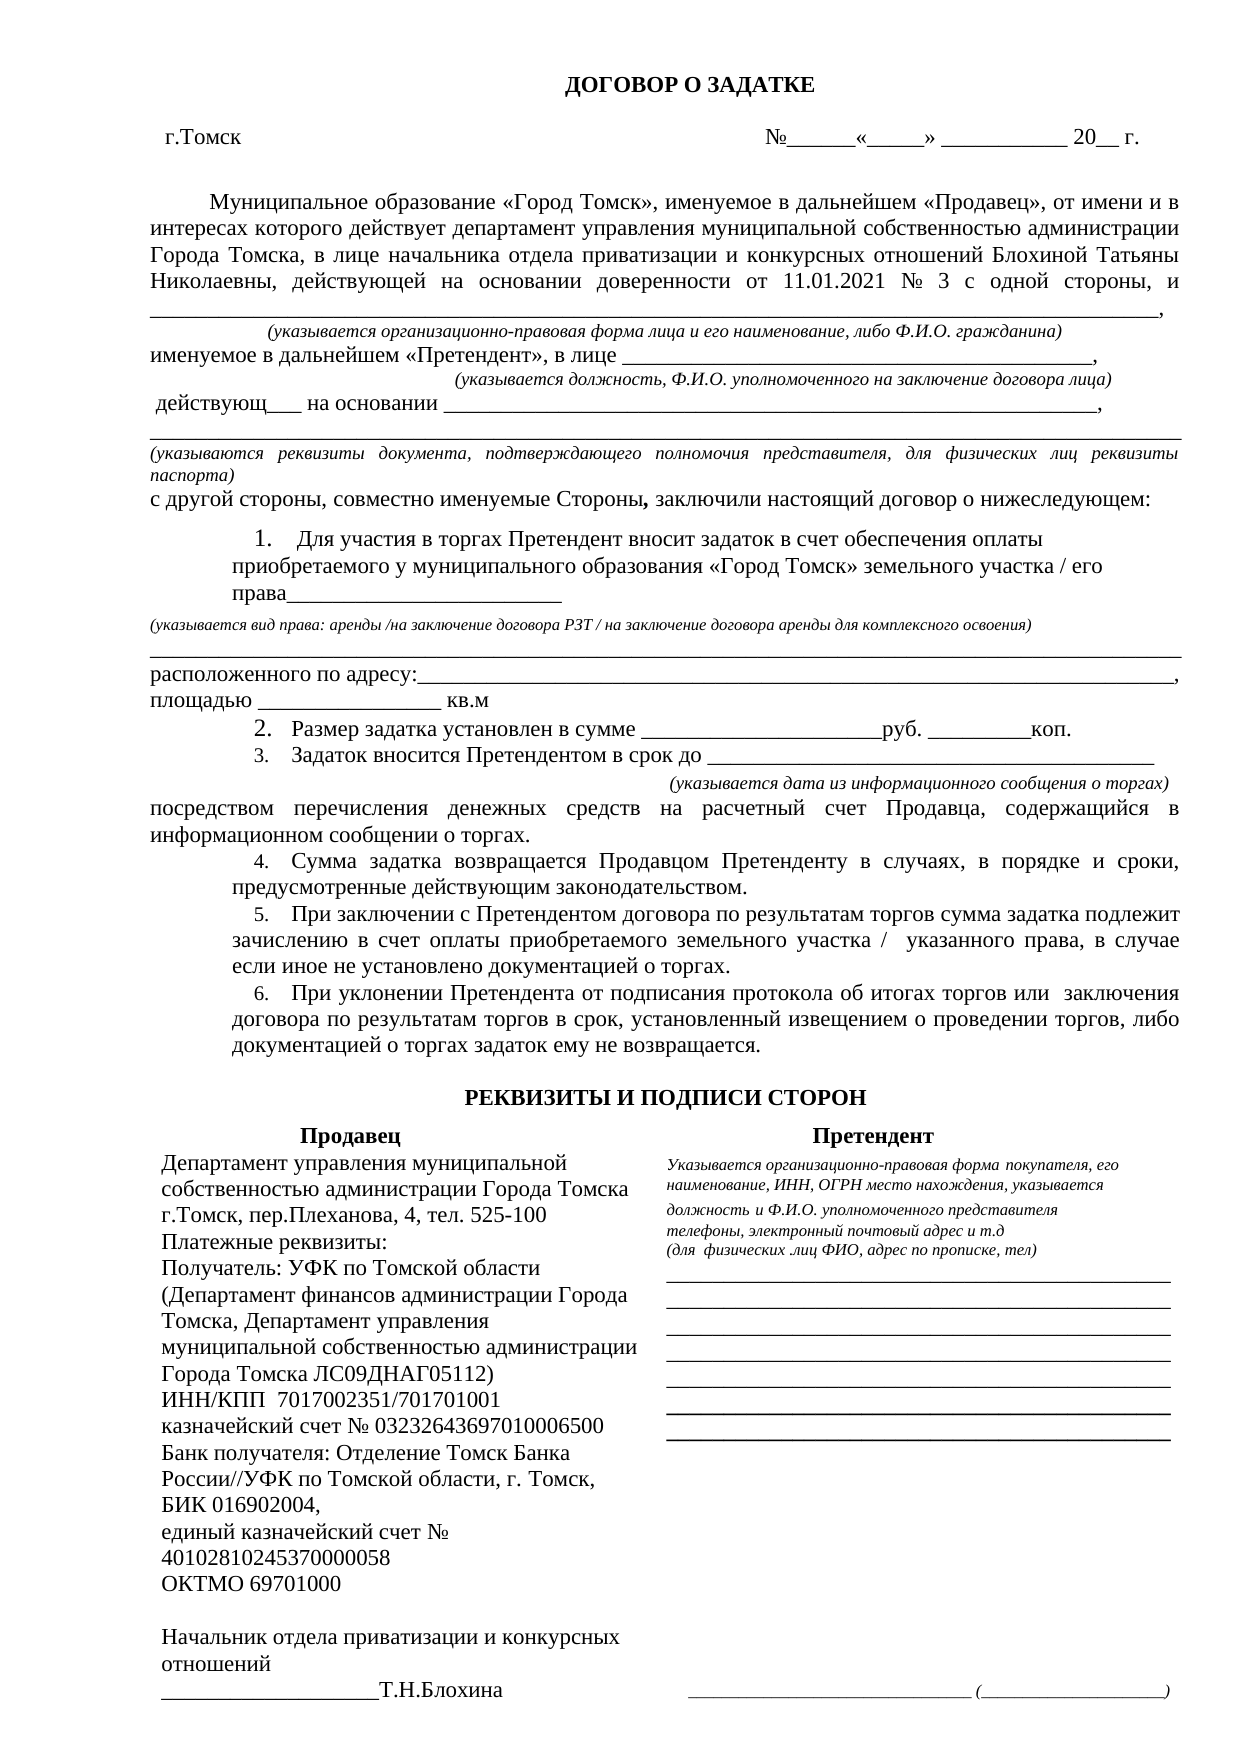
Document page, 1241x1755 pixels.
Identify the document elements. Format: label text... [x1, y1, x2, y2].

text с другой стороны, совместно именуемые Стороны, заключили настоящий договор о нижеследующем: [150, 485, 1181, 512]
table_cell Начальник отдела приватизации и конкурсных отношений ___________________Т.Н.Блохина [150, 1623, 677, 1702]
text (указывается дата из информационного сообщения о торгах) [209, 768, 1181, 794]
text __________________________________________________________________________________________ [150, 634, 1183, 660]
list При заключении с Претендентом договора по результатам торгов сумма задатка подлежит зачислению в счет оплаты приобретаемого земельного участка / указанного права, в случае если иное не установлено документацией о торгах. [194, 900, 1181, 979]
list При уклонении Претендента от подписания протокола об итогах торгов или заключения договора по результатам торгов в срок, установленный извещением о проведении торгов, либо документацией о торгах задаток ему не возвращается. [194, 979, 1181, 1058]
text расположенного по адресу:__________________________________________________________________, площадью ________________ кв.м [150, 660, 1183, 713]
list Задаток вносится Претендентом в срок до _______________________________________ [194, 742, 1181, 768]
text г.Томск №______«_____» ___________ 20__ г. [165, 123, 1184, 150]
table_cell __________________________________ (______________________) [677, 1623, 1204, 1702]
text __________________________________________________________________________________________ [150, 416, 1181, 439]
text действующ___ на основании _________________________________________________________, [150, 389, 1181, 416]
text (указывается должность, Ф.И.О. уполномоченного на заключение договора лица) [150, 368, 1181, 389]
text Продавец Претендент [225, 1122, 1183, 1149]
text РЕКВИЗИТЫ И ПОДПИСИ СТОРОН [150, 1084, 1181, 1111]
text (указывается вид права: аренды /на заключение договора РЗТ / на заключение договора аренды для комплексного освоения) [150, 605, 1183, 634]
list Сумма задатка возвращается Продавцом Претенденту в случаях, в порядке и сроки, предусмотренные действующим законодательством. [194, 847, 1181, 900]
list Для участия в торгах Претендент вносит задаток в счет обеспечения оплаты приобретаемого у муниципального образования «Город Томск» земельного участка / его права________________________ [194, 523, 1183, 605]
text посредством перечисления денежных средств на расчетный счет Продавца, содержащийся в информационном сообщении о торгах. [150, 794, 1181, 847]
table_header Указывается организационно-правовая форма покупателя, его наименование, ИНН, ОГРН место нахождения, указывается должность и Ф.И.О. уполномоченного представителя телефоны, электронный почтовый адрес и т.д (для физических .лиц ФИО, адрес по прописке, тел) ____________________________________________ ____________________________________________ ____________________________________________ ____________________________________________ ____________________________________________ ____________________________________________ ____________________________________________ [655, 1149, 1182, 1623]
text (указываются реквизиты документа, подтверждающего полномочия представителя, для физических лиц реквизиты паспорта) [150, 440, 1181, 485]
text именуемое в дальнейшем «Претендент», в лице _________________________________________, [150, 341, 1181, 368]
list Размер задатка установлен в сумме _____________________руб. _________коп. [194, 713, 1183, 742]
text (указывается организационно-правовая форма лица и его наименование, либо Ф.И.О. гражданина) [150, 320, 1181, 341]
table_header Департамент управления муниципальной собственностью администрации Города Томска г.Томск, пер.Плеханова, 4, тел. 525-100 Платежные реквизиты: Получатель: УФК по Томской области (Департамент финансов администрации Города Томска, Департамент управления муниципальной собственностью администрации Города Томска ЛС09ДНАГ05112) ИНН/КПП 7017002351/701701001 казначейский счет № 03232643697010006500 Банк получателя: Отделение Томск Банка России//УФК по Томской области, г. Томск, БИК 016902004, единый казначейский счет № 40102810245370000058 ОКТМО 69701000 [150, 1149, 655, 1623]
table_header [1182, 1149, 1204, 1623]
text ДОГОВОР О ЗАДАТКЕ [150, 71, 1230, 97]
text Муниципальное образование «Город Томск», именуемое в дальнейшем «Продавец», от имени и в интересах которого действует департамент управления муниципальной собственностью администрации Города Томска, в лице начальника отдела приватизации и конкурсных отношений Блохиной Татьяны Николаевны, действующей на основании доверенности от 11.01.2021 № 3 с одной стороны, и ________________________________________________________________________________________, [150, 188, 1181, 320]
